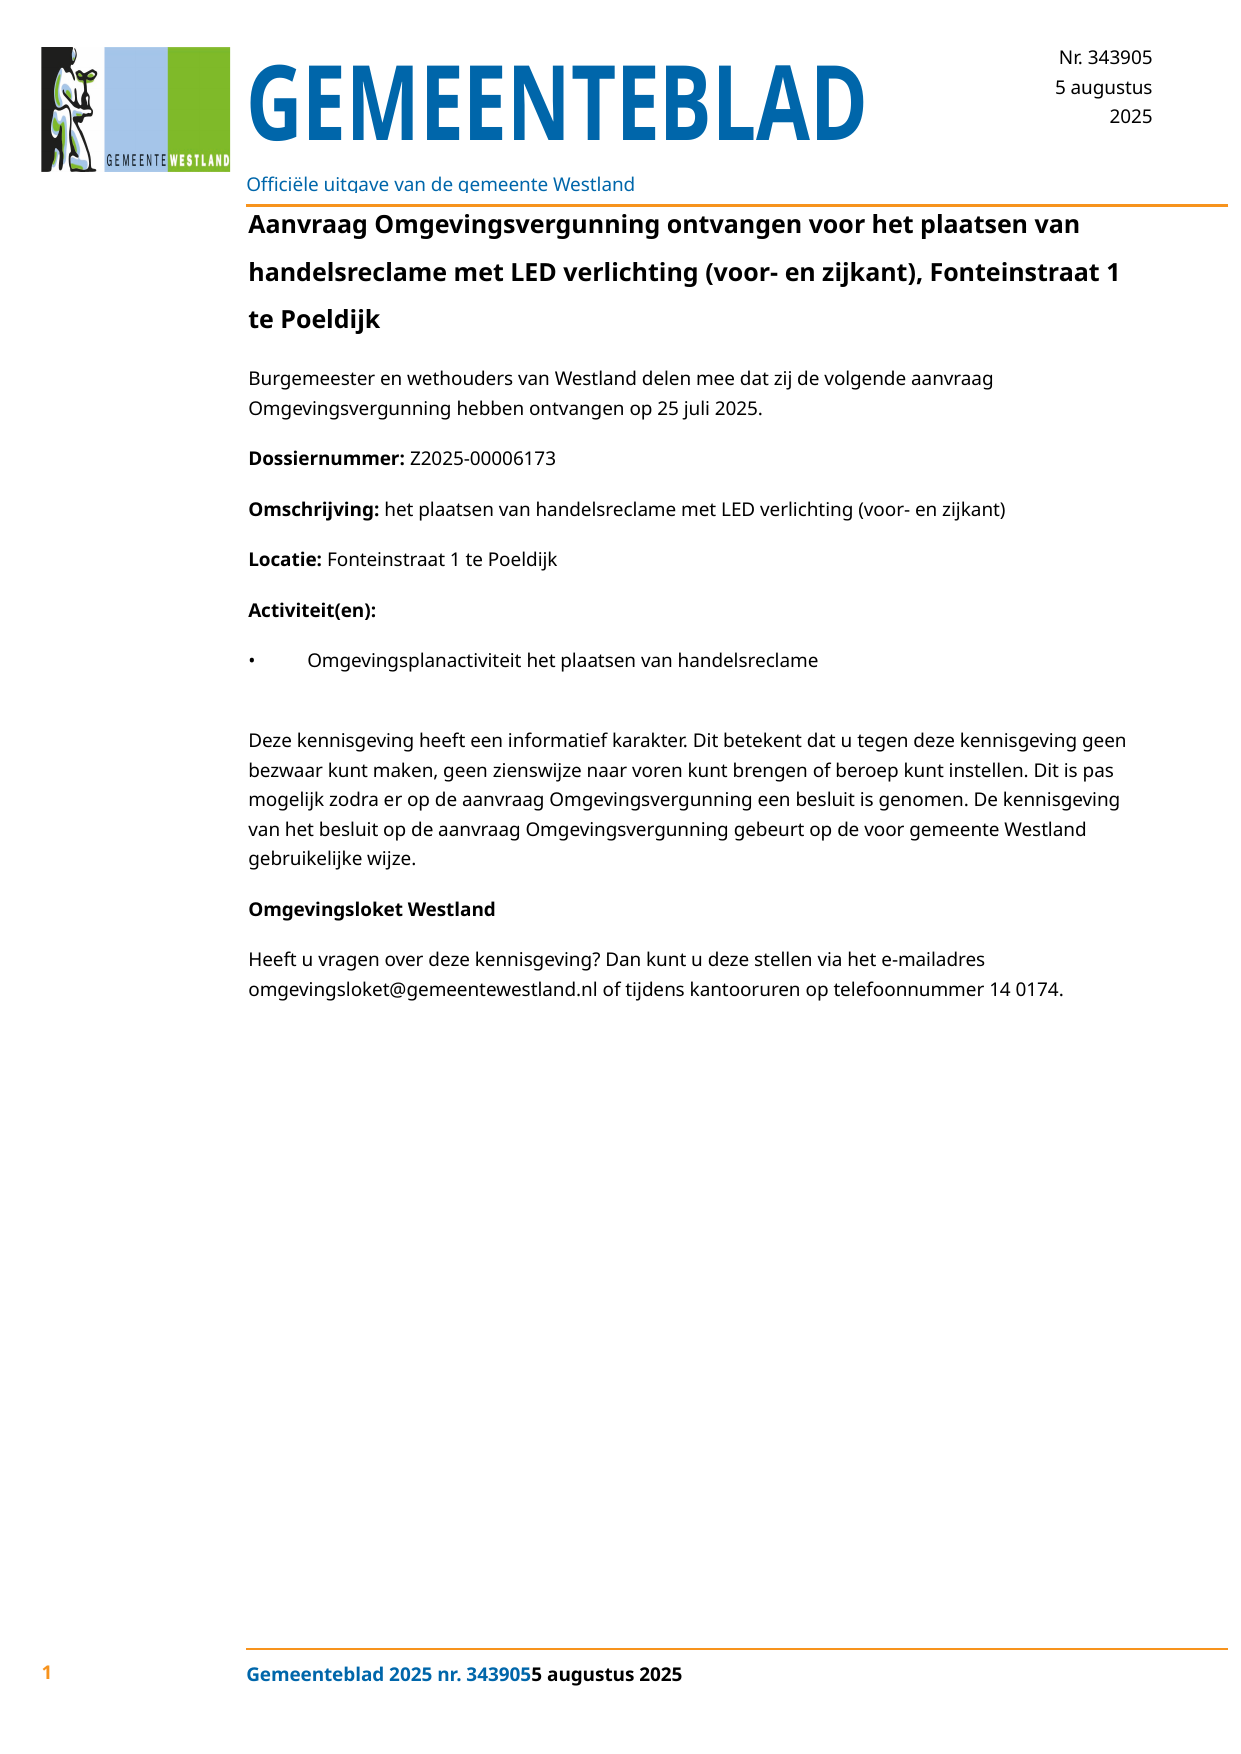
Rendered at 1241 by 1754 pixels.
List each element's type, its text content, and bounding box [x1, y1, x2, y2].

text Omschrijving: het plaatsen van handelsreclame met LED verlichting (voor- en zijkant) [248, 496, 1152, 522]
list Omgevingsplanactiviteit het plaatsen van handelsreclame [248, 647, 1152, 673]
text Heeft u vragen over deze kennisgeving? Dan kunt u deze stellen via het e-mailadres omgevingsloket@gemeentewestland.nl of tijdens kantooruren op telefoonnummer 14 0174. [248, 946, 1152, 1002]
text Locatie: Fonteinstraat 1 te Poeldijk [248, 546, 1152, 572]
text Burgemeester en wethouders van Westland delen mee dat zij de volgende aanvraag Omgevingsvergunning hebben ontvangen op 25 juli 2025. [248, 366, 1152, 421]
picture [41, 47, 231, 172]
text Activiteit(en): [248, 597, 1152, 622]
text Dossiernummer: Z2025-00006173 [248, 446, 1152, 471]
text Aanvraag Omgevingsvergunning ontvangen voor het plaatsen van handelsreclame met LED verlichting (voor- en zijkant), Fonteinstraat 1 te Poeldijk [248, 207, 1152, 336]
text Deze kennisgeving heeft een informatief karakter. Dit betekent dat u tegen deze kennisgeving geen bezwaar kunt maken, geen zienswijze naar voren kunt brengen of beroep kunt instellen. Dit is pas mogelijk zodra er op de aanvraag Omgevingsvergunning een besluit is genomen. De kennisgeving van het besluit op de aanvraag Omgevingsvergunning gebeurt op de voor gemeente Westland gebruikelijke wijze. [248, 727, 1152, 871]
text Omgevingsloket Westland [248, 896, 1152, 922]
